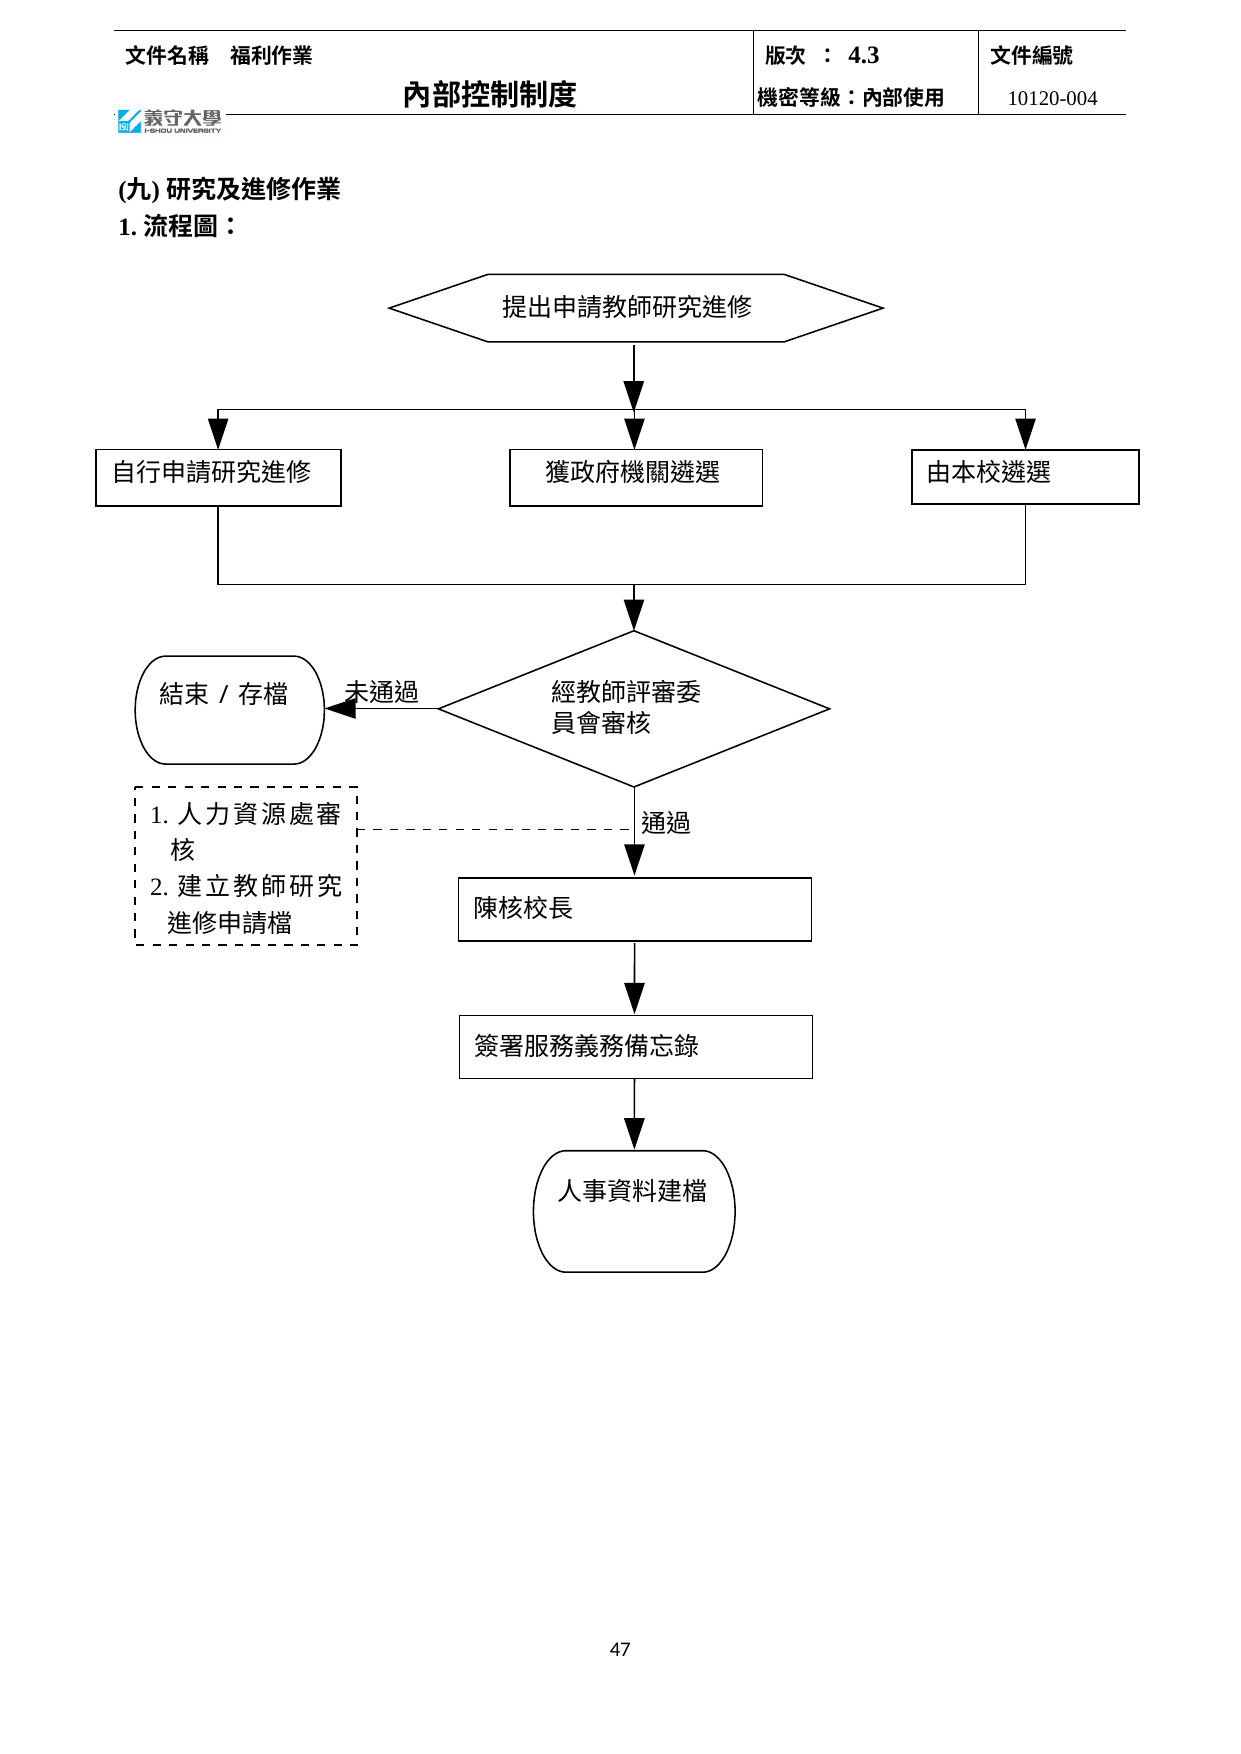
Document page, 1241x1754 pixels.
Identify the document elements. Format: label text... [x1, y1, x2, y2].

subtitle (九) 研究及進修作業 [118, 169, 1122, 205]
text 1. 流程圖： [118, 205, 1122, 243]
